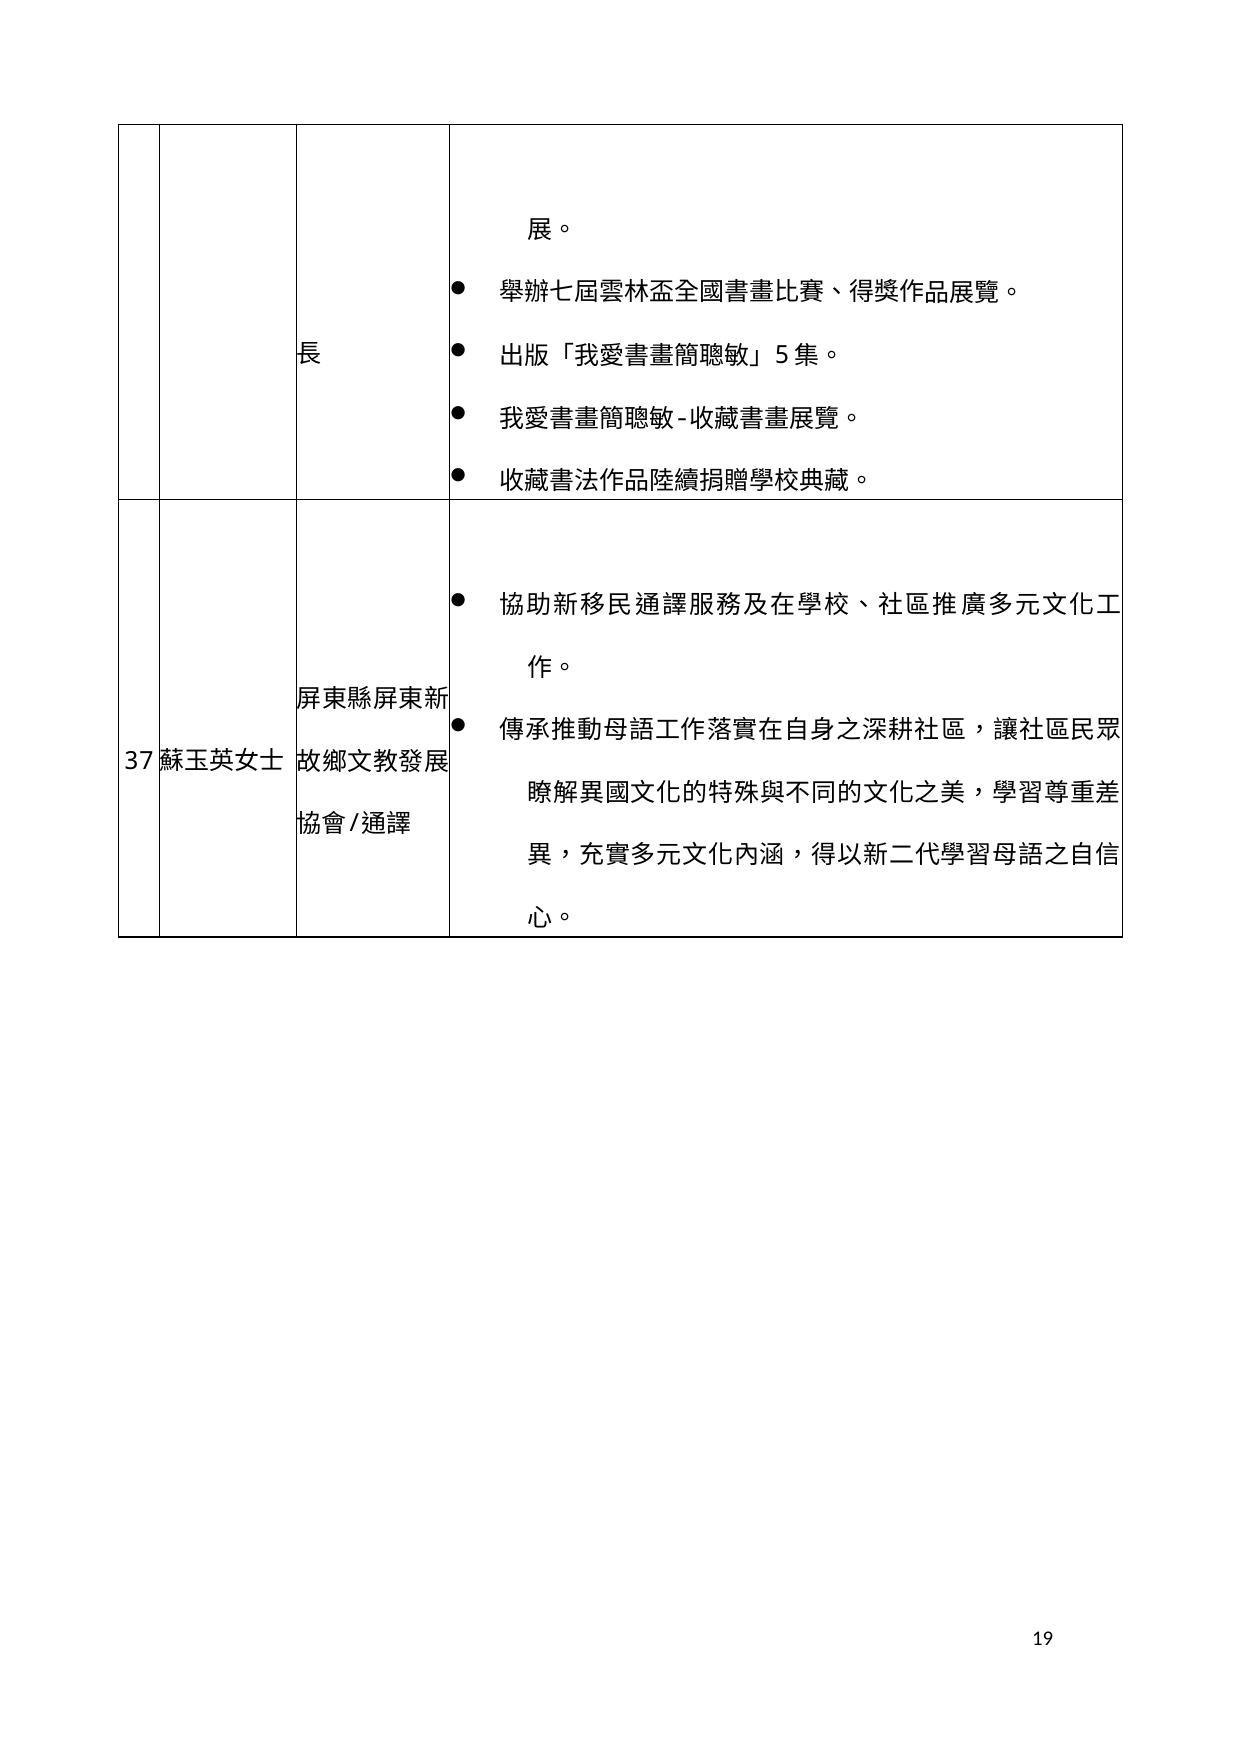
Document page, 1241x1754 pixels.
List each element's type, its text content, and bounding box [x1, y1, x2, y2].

table_cell [119, 125, 159, 499]
table_cell [160, 125, 296, 499]
table_cell 協助新移民通譯服務及在學校、社區推廣多元文化工作。 傳承推動母語工作落實在自身之深耕社區，讓社區民眾瞭解異國文化的特殊與不同的文化之美，學習尊重差異，充實多元文化內涵，得以新二代學習母語之自信心。 [450, 500, 1122, 936]
table_cell 37 [119, 500, 159, 936]
table_cell 蘇玉英女士 [160, 500, 296, 936]
table_cell 長 [297, 125, 449, 499]
table_cell 邀請南投縣、彰化縣、嘉義縣、嘉義市的友會書畫聯展。 舉辦七屆雲林盃全國書畫比賽、得獎作品展覽。 出版「我愛書畫簡聰敏」5集。 我愛書畫簡聰敏-收藏書畫展覽。 收藏書法作品陸續捐贈學校典藏。 [450, 125, 1122, 499]
table_cell 屏東縣屏東新故鄉文教發展協會/通譯 [297, 500, 449, 936]
